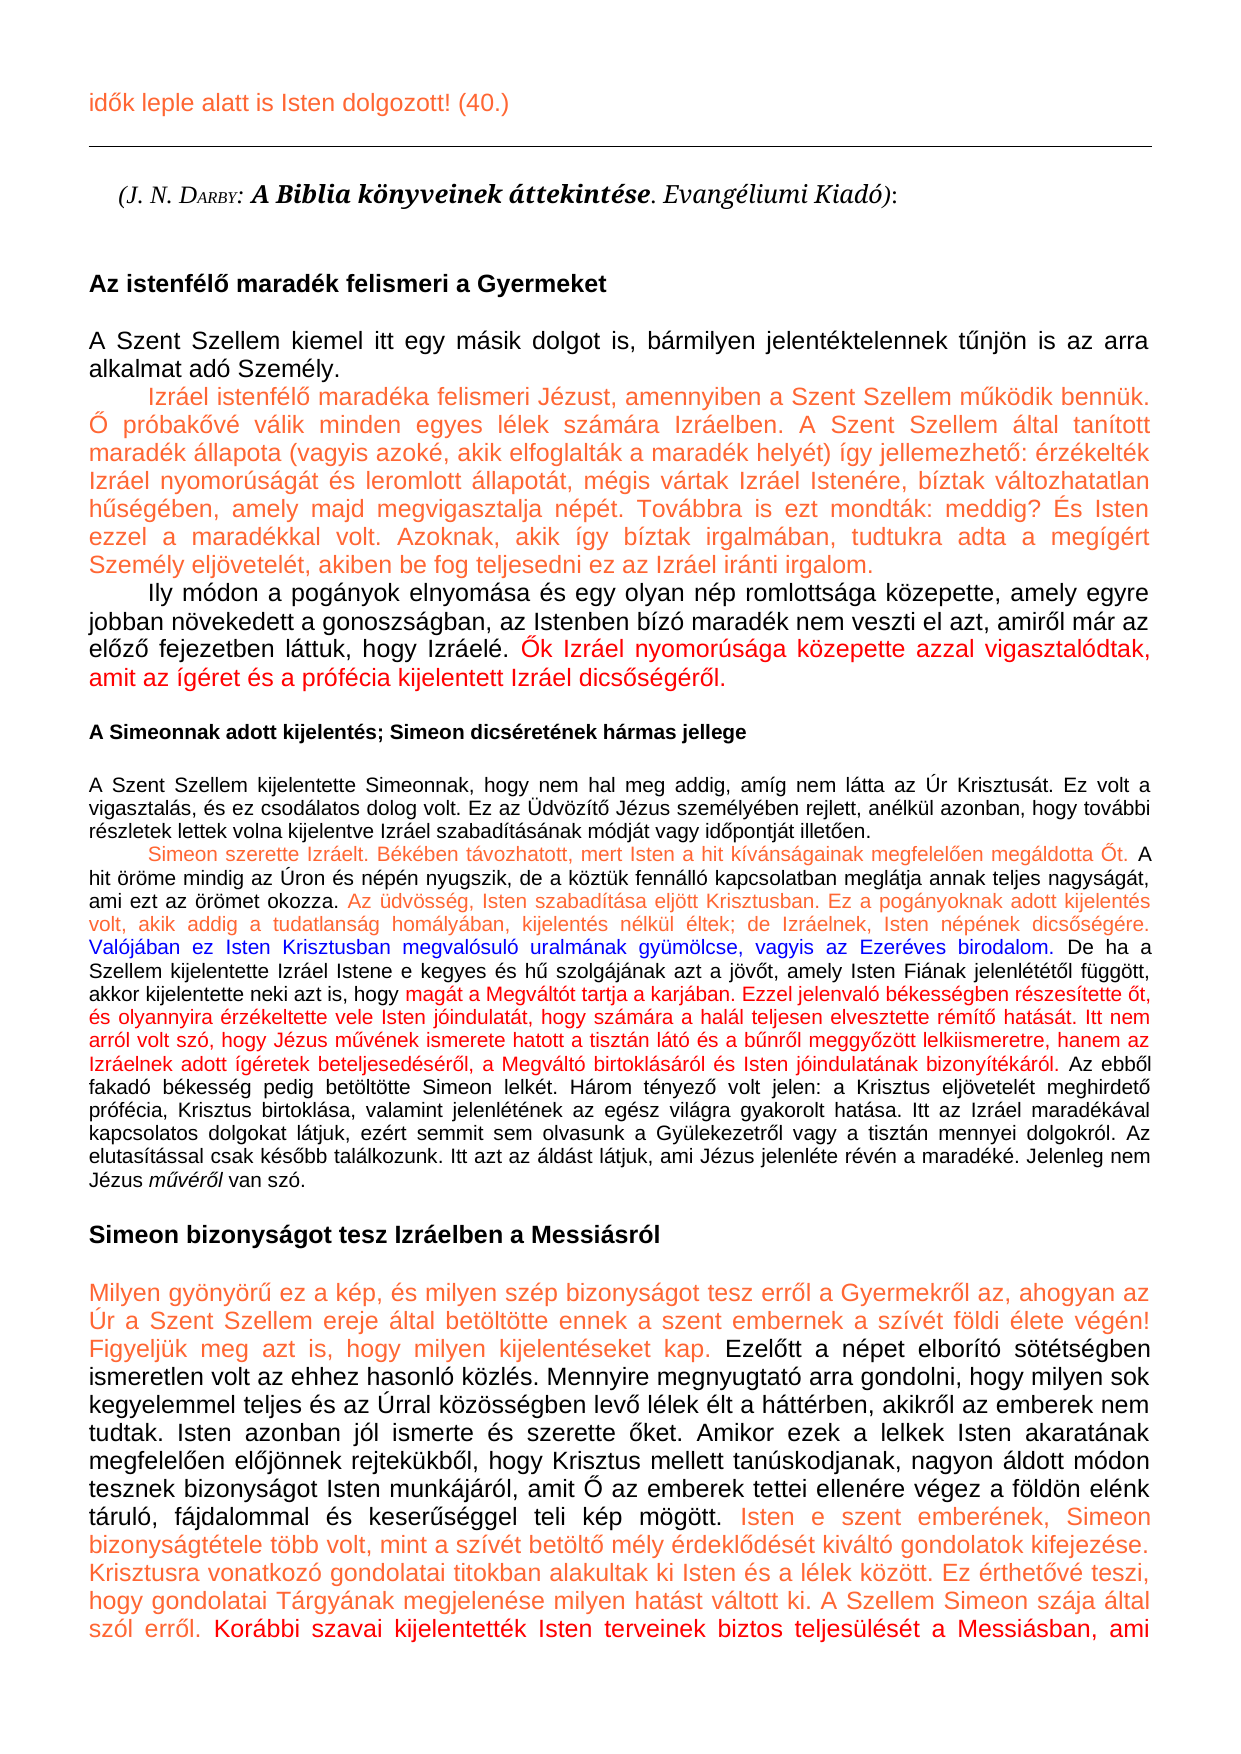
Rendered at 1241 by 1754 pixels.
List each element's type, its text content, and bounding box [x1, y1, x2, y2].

text (J. N. Darby: A Biblia könyveinek áttekintése. Evangéliumi Kiadó): [88, 147, 1152, 240]
text Simeon szerette Izráelt. Békében távozhatott, mert Isten a hit kívánságainak megfelelően megáldotta Őt. A hit öröme mindig az Úron és népén nyugszik, de a köztük fennálló kapcsolatban meglátja annak teljes nagyságát, ami ezt az örömet okozza. Az üdvösség, Isten szabadítása eljött Krisztusban. Ez a pogányoknak adott kijelentés volt, akik addig a tudatlanság homályában, kijelentés nélkül éltek; de Izráelnek, Isten népének dicsőségére. Valójában ez Isten Krisztusban megvalósuló uralmának gyümölcse, vagyis az Ezeréves birodalom. De ha a Szellem kijelentette Izráel Istene e kegyes és hű szolgájának azt a jövőt, amely Isten Fiának jelenlététől függött, akkor kijelentette neki azt is, hogy magát a Megváltót tartja a karjában. Ezzel jelenvaló békességben részesítette őt, és olyannyira érzékeltette vele Isten jóindulatát, hogy számára a halál teljesen elvesztette rémítő hatását. Itt nem arról volt szó, hogy Jézus művének ismerete hatott a tisztán látó és a bűnről meggyőzött lelkiismeretre, hanem az Izráelnek adott ígéretek beteljesedéséről, a Megváltó birtoklásáról és Isten jóindulatának bizonyítékáról. Az ebből fakadó békesség pedig betöltötte Simeon lelkét. Három tényező volt jelen: a Krisztus eljövetelét meghirdető prófécia, Krisztus birtoklása, valamint jelenlétének az egész világra gyakorolt hatása. Itt az Izráel maradékával kapcsolatos dolgokat látjuk, ezért semmit sem olvasunk a Gyülekezetről vagy a tisztán mennyei dolgokról. Az elutasítással csak később találkozunk. Itt azt az áldást látjuk, ami Jézus jelenléte révén a maradéké. Jelenleg nem Jézus művéről van szó. [88, 843, 1152, 1192]
text A Szent Szellem kijelentette Simeonnak, hogy nem hal meg addig, amíg nem látta az Úr Krisztusát. Ez volt a vigasztalás, és ez csodálatos dolog volt. Ez az Üdvözítő Jézus személyében rejlett, anélkül azonban, hogy további részletek lettek volna kijelentve Izráel szabadításának módját vagy időpontját illetően. [88, 773, 1152, 843]
text idők leple alatt is Isten dolgozott! (40.) [88, 88, 1152, 117]
text A Simeonnak adott kijelentés; Simeon dicséretének hármas jellege [88, 721, 1152, 744]
text Ily módon a pogányok elnyomása és egy olyan nép romlottsága közepette, amely egyre jobban növekedett a gonoszságban, az Istenben bízó maradék nem veszti el azt, amiről már az előző fejezetben láttuk, hogy Izráelé. Ők Izráel nyomorúsága közepette azzal vigasztalódtak, amit az ígéret és a prófécia kijelentett Izráel dicsőségéről. [88, 579, 1152, 691]
text Az istenfélő maradék felismeri a Gyermeket [88, 269, 1152, 297]
text Milyen gyönyörű ez a kép, és milyen szép bizonyságot tesz erről a Gyermekről az, ahogyan az Úr a Szent Szellem ereje által betöltötte ennek a szent embernek a szívét földi élete végén! Figyeljük meg azt is, hogy milyen kijelentéseket kap. Ezelőtt a népet elborító sötétségben ismeretlen volt az ehhez hasonló közlés. Mennyire megnyugtató arra gondolni, hogy milyen sok kegyelemmel teljes és az Úrral közösségben levő lélek élt a háttérben, akikről az emberek nem tudtak. Isten azonban jól ismerte és szerette őket. Amikor ezek a lelkek Isten akaratának megfelelően előjönnek rejtekükből, hogy Krisztus mellett tanúskodjanak, nagyon áldott módon tesznek bizonyságot Isten munkájáról, amit Ő az emberek tettei ellenére végez a földön elénk táruló, fájdalommal és keserűséggel teli kép mögött. Isten e szent emberének, Simeon bizonyságtétele több volt, mint a szívét betöltő mély érdeklődését kiváltó gondolatok kifejezése. Krisztusra vonatkozó gondolatai titokban alakultak ki Isten és a lélek között. Ez érthetővé teszi, hogy gondolatai Tárgyának megjelenése milyen hatást váltott ki. A Szellem Simeon szája által szól erről. Korábbi szavai kijelentették Isten terveinek biztos teljesülését a Messiásban, ami [88, 1278, 1152, 1643]
text Izráel istenfélő maradéka felismeri Jézust, amennyiben a Szent Szellem működik bennük. Ő próbakővé válik minden egyes lélek számára Izráelben. A Szent Szellem által tanított maradék állapota (vagyis azoké, akik elfoglalták a maradék helyét) így jellemezhető: érzékelték Izráel nyomorúságát és leromlott állapotát, mégis vártak Izráel Istenére, bíztak változhatatlan hűségében, amely majd megvigasztalja népét. Továbbra is ezt mondták: meddig? És Isten ezzel a maradékkal volt. Azoknak, akik így bíztak irgalmában, tudtukra adta a megígért Személy eljövetelét, akiben be fog teljesedni ez az Izráel iránti irgalom. [88, 383, 1152, 579]
text Simeon bizonyságot tesz Izráelben a Messiásról [88, 1221, 1152, 1249]
text A Szent Szellem kiemel itt egy másik dolgot is, bármilyen jelentéktelennek tűnjön is az arra alkalmat adó Személy. [88, 327, 1152, 383]
